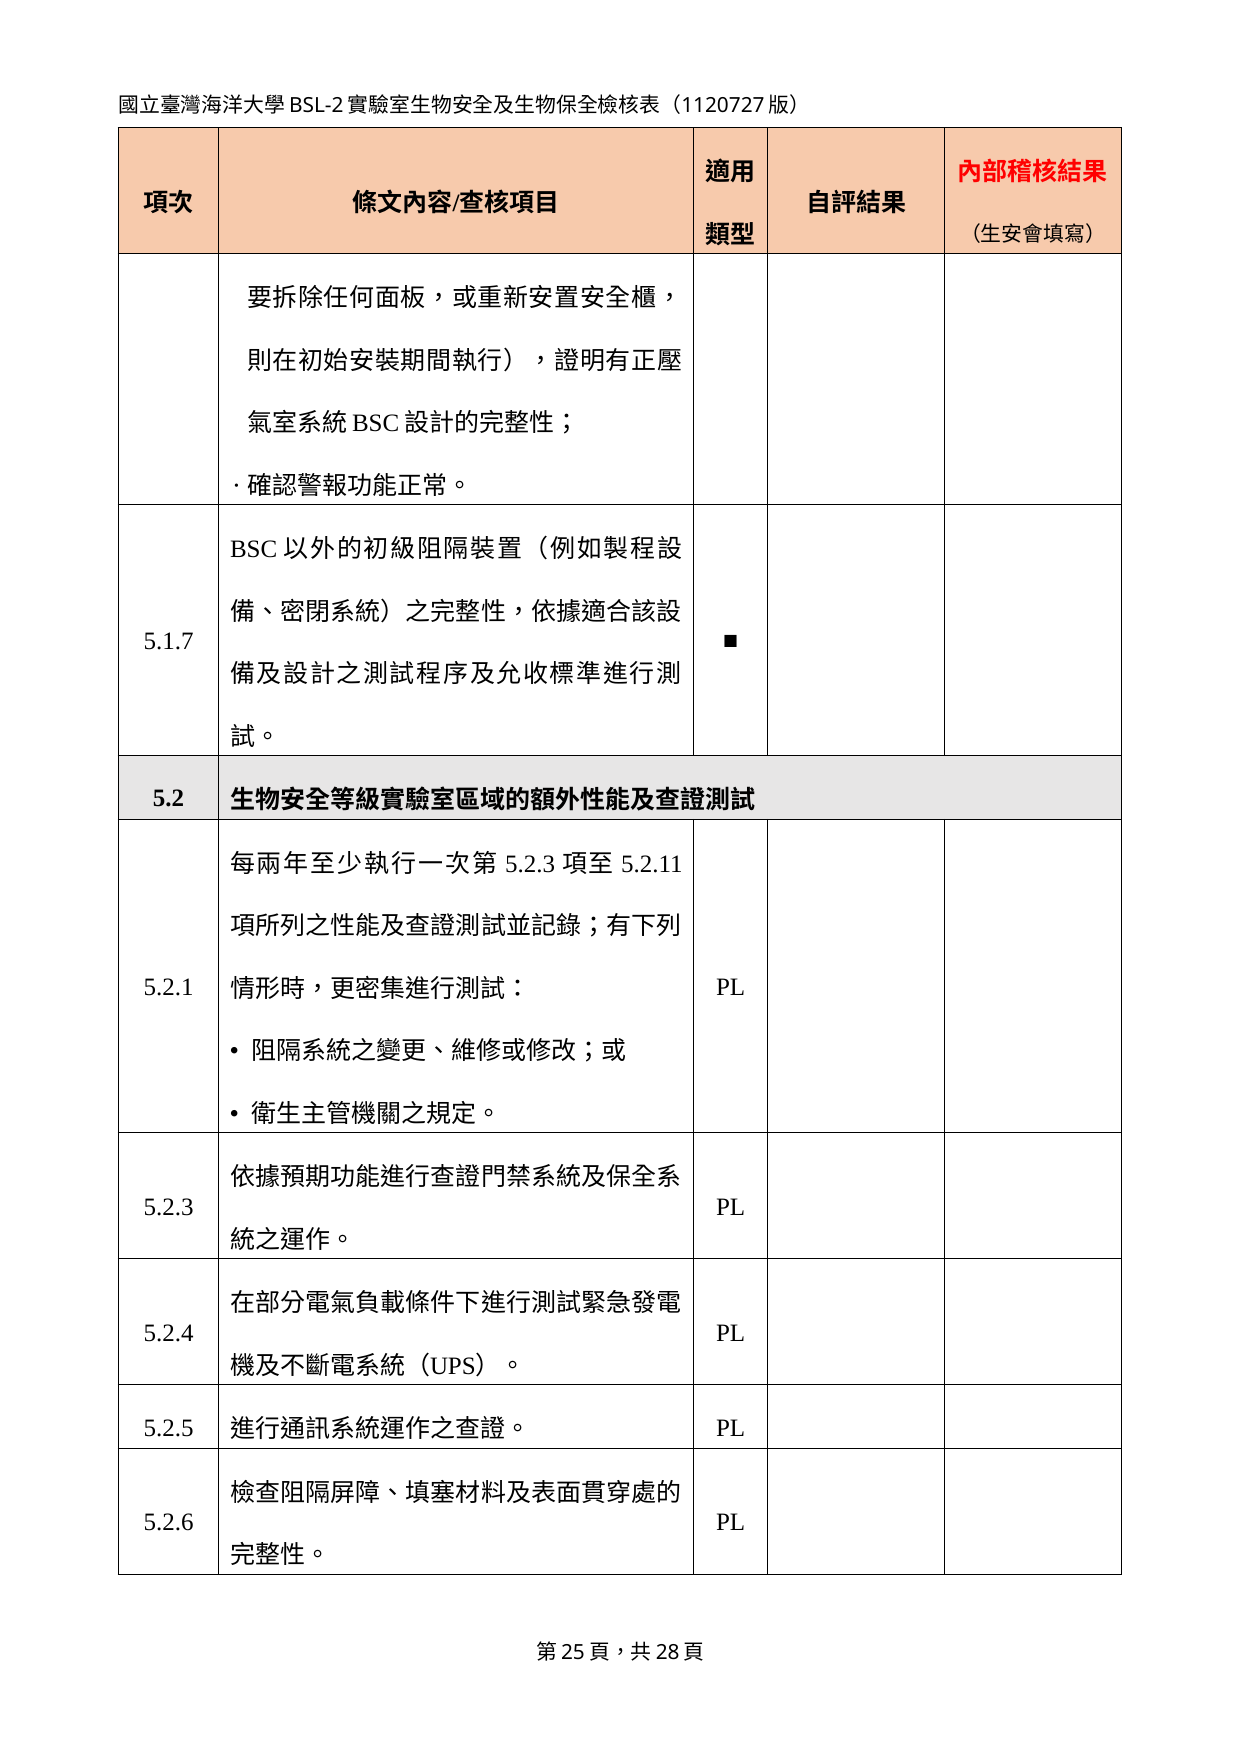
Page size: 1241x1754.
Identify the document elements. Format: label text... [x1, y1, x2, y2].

table_cell [945, 1449, 1121, 1574]
table_cell 5.2.6 [119, 1449, 218, 1574]
table_cell [945, 1133, 1121, 1258]
table_cell [768, 254, 944, 504]
table_header 內部稽核結果 （生安會填寫） [945, 128, 1121, 253]
table_cell [768, 1385, 944, 1448]
table_cell 5.2.1 [119, 820, 218, 1132]
table_cell ■ [694, 505, 767, 755]
table_cell 5.2 [119, 756, 218, 819]
table_cell [768, 505, 944, 755]
table_cell 5.1.7 [119, 505, 218, 755]
table_header 條文內容/查核項目 [219, 128, 693, 253]
table_header 項次 [119, 128, 218, 253]
table_header 自評結果 [768, 128, 944, 253]
table_cell PL [694, 1449, 767, 1574]
table_cell PL [694, 1385, 767, 1448]
table_cell 每兩年至少執行一次第5.2.3項至5.2.11項所列之性能及查證測試並記錄；有下列情形時，更密集進行測試： 阻隔系統之變更、維修或修改；或 衛生主管機關之規定。 [219, 820, 693, 1132]
table_cell 生物安全等級實驗室區域的額外性能及查證測試 [219, 756, 1121, 819]
table_cell [768, 820, 944, 1132]
table_cell [694, 254, 767, 504]
table_cell BSC以外的初級阻隔裝置（例如製程設備、密閉系統）之完整性，依據適合該設備及設計之測試程序及允收標準進行測試。 [219, 505, 693, 755]
table_cell 在部分電氣負載條件下進行測試緊急發電機及不斷電系統（UPS）。 [219, 1259, 693, 1384]
table_cell 5.2.4 [119, 1259, 218, 1384]
table_cell [768, 1133, 944, 1258]
table_cell PL [694, 1259, 767, 1384]
table_cell [945, 505, 1121, 755]
table_cell [945, 820, 1121, 1132]
table_cell [945, 1259, 1121, 1384]
table_cell 5.2.3 [119, 1133, 218, 1258]
table_cell [119, 254, 218, 504]
table_cell 5.2.5 [119, 1385, 218, 1448]
table_cell 檢查阻隔屏障、填塞材料及表面貫穿處的完整性。 [219, 1449, 693, 1574]
table_cell 進行通訊系統運作之查證。 [219, 1385, 693, 1448]
table_cell [945, 254, 1121, 504]
table_cell [768, 1259, 944, 1384]
table_cell PL [694, 820, 767, 1132]
table_header 適用類型 [694, 128, 767, 253]
table_cell [945, 1385, 1121, 1448]
table_cell 依據預期功能進行查證門禁系統及保全系統之運作。 [219, 1133, 693, 1258]
table_cell 要拆除任何面板，或重新安置安全櫃，則在初始安裝期間執行），證明有正壓氣室系統BSC設計的完整性； 確認警報功能正常。 [219, 254, 693, 504]
table_cell [768, 1449, 944, 1574]
table_cell PL [694, 1133, 767, 1258]
